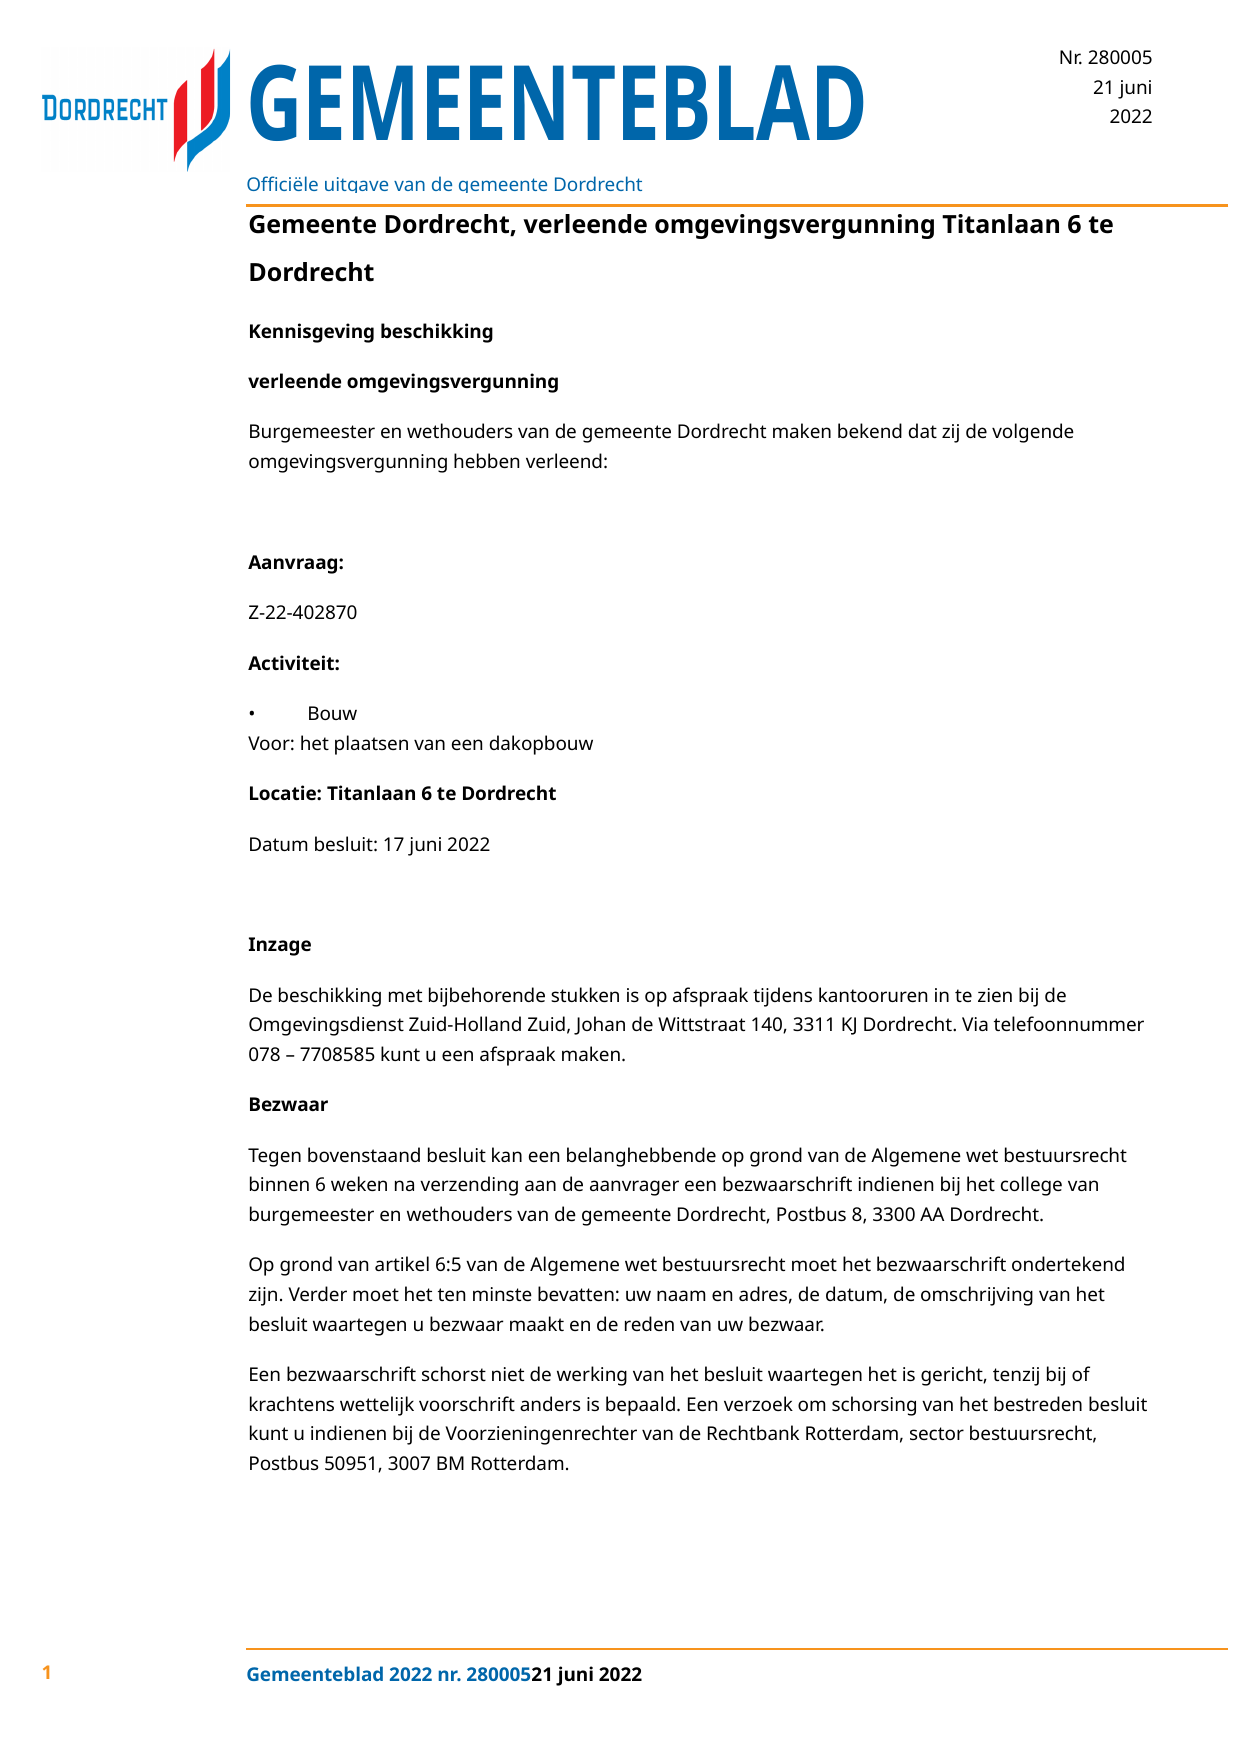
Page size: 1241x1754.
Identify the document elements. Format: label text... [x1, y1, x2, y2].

picture [41, 47, 231, 172]
list Bouw [248, 700, 1152, 726]
text Datum besluit: 17 juni 2022 [248, 831, 1152, 857]
text Voor: het plaatsen van een dakopbouw [248, 730, 1152, 756]
text Op grond van artikel 6:5 van de Algemene wet bestuursrecht moet het bezwaarschrift ondertekend zijn. Verder moet het ten minste bevatten: uw naam en adres, de datum, de omschrijving van het besluit waartegen u bezwaar maakt en de reden van uw bezwaar. [248, 1252, 1152, 1337]
text Kennisgeving beschikking [248, 318, 1152, 344]
text Een bezwaarschrift schorst niet de werking van het besluit waartegen het is gericht, tenzij bij of krachtens wettelijk voorschrift anders is bepaald. Een verzoek om schorsing van het bestreden besluit kunt u indienen bij de Voorzieningenrechter van de Rechtbank Rotterdam, sector bestuursrecht, Postbus 50951, 3007 BM Rotterdam. [248, 1361, 1152, 1476]
text De beschikking met bijbehorende stukken is op afspraak tijdens kantooruren in te zien bij de Omgevingsdienst Zuid-Holland Zuid, Johan de Wittstraat 140, 3311 KJ Dordrecht. Via telefoonnummer 078 – 7708585 kunt u een afspraak maken. [248, 982, 1152, 1067]
text Bezwaar [248, 1092, 1152, 1117]
text Z-22-402870 [248, 599, 1152, 625]
text Aanvraag: [248, 549, 1152, 575]
text Gemeente Dordrecht, verleende omgevingsvergunning Titanlaan 6 te Dordrecht [248, 207, 1152, 288]
text Locatie: Titanlaan 6 te Dordrecht [248, 780, 1152, 806]
text Tegen bovenstaand besluit kan een belanghebbende op grond van de Algemene wet bestuursrecht binnen 6 weken na verzending aan de aanvrager een bezwaarschrift indienen bij het college van burgemeester en wethouders van de gemeente Dordrecht, Postbus 8, 3300 AA Dordrecht. [248, 1142, 1152, 1227]
text Inzage [248, 932, 1152, 957]
text Activiteit: [248, 650, 1152, 676]
text Burgemeester en wethouders van de gemeente Dordrecht maken bekend dat zij de volgende omgevingsvergunning hebben verleend: [248, 419, 1152, 474]
text verleende omgevingsvergunning [248, 368, 1152, 394]
